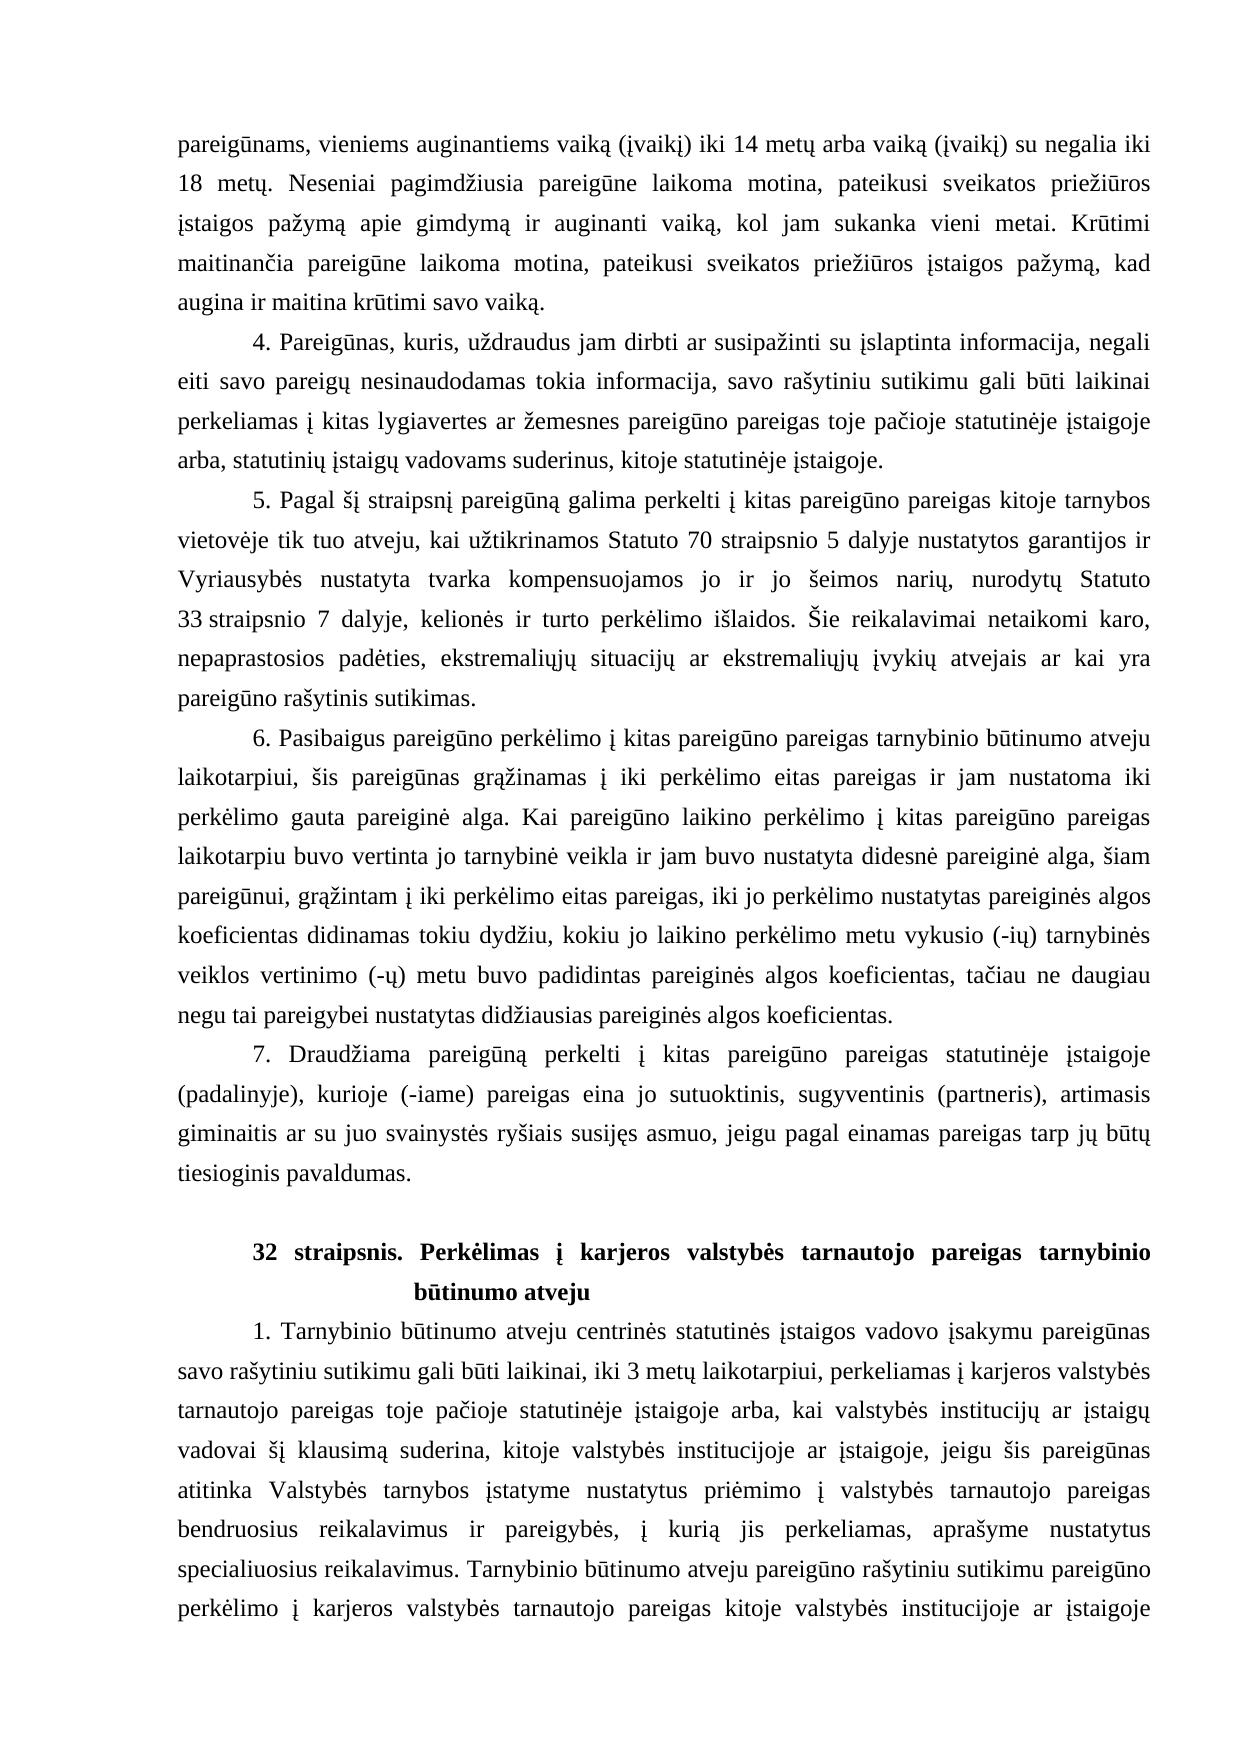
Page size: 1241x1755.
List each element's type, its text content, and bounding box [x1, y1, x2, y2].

text pareigūnams, vieniems auginantiems vaiką (įvaikį) iki 14 metų arba vaiką (įvaikį) su negalia iki 18 metų. Neseniai pagimdžiusia pareigūne laikoma motina, pateikusi sveikatos priežiūros įstaigos pažymą apie gimdymą ir auginanti vaiką, kol jam sukanka vieni metai. Krūtimi maitinančia pareigūne laikoma motina, pateikusi sveikatos priežiūros įstaigos pažymą, kad augina ir maitina krūtimi savo vaiką. [177, 118, 1152, 316]
text 6. Pasibaigus pareigūno perkėlimo į kitas pareigūno pareigas tarnybinio būtinumo atveju laikotarpiui, šis pareigūnas grąžinamas į iki perkėlimo eitas pareigas ir jam nustatoma iki perkėlimo gauta pareiginė alga. Kai pareigūno laikino perkėlimo į kitas pareigūno pareigas laikotarpiu buvo vertinta jo tarnybinė veikla ir jam buvo nustatyta didesnė pareiginė alga, šiam pareigūnui, grąžintam į iki perkėlimo eitas pareigas, iki jo perkėlimo nustatytas pareiginės algos koeficientas didinamas tokiu dydžiu, kokiu jo laikino perkėlimo metu vykusio (-ių) tarnybinės veiklos vertinimo (-ų) metu buvo padidintas pareiginės algos koeficientas, tačiau ne daugiau negu tai pareigybei nustatytas didžiausias pareiginės algos koeficientas. [177, 712, 1152, 1028]
text 32 straipsnis. Perkėlimas į karjeros valstybės tarnautojo pareigas tarnybinio būtinumo atveju [252, 1226, 1152, 1306]
text 1. Tarnybinio būtinumo atveju centrinės statutinės įstaigos vadovo įsakymu pareigūnas savo rašytiniu sutikimu gali būti laikinai, iki 3 metų laikotarpiui, perkeliamas į karjeros valstybės tarnautojo pareigas toje pačioje statutinėje įstaigoje arba, kai valstybės institucijų ar įstaigų vadovai šį klausimą suderina, kitoje valstybės institucijoje ar įstaigoje, jeigu šis pareigūnas atitinka Valstybės tarnybos įstatyme nustatytus priėmimo į valstybės tarnautojo pareigas bendruosius reikalavimus ir pareigybės, į kurią jis perkeliamas, aprašyme nustatytus specialiuosius reikalavimus. Tarnybinio būtinumo atveju pareigūno rašytiniu sutikimu pareigūno perkėlimo į karjeros valstybės tarnautojo pareigas kitoje valstybės institucijoje ar įstaigoje [177, 1306, 1152, 1622]
text 5. Pagal šį straipsnį pareigūną galima perkelti į kitas pareigūno pareigas kitoje tarnybos vietovėje tik tuo atveju, kai užtikrinamos Statuto 70 straipsnio 5 dalyje nustatytos garantijos ir Vyriausybės nustatyta tvarka kompensuojamos jo ir jo šeimos narių, nurodytų Statuto 33 straipsnio 7 dalyje, kelionės ir turto perkėlimo išlaidos. Šie reikalavimai netaikomi karo, nepaprastosios padėties, ekstremaliųjų situacijų ar ekstremaliųjų įvykių atvejais ar kai yra pareigūno rašytinis sutikimas. [177, 474, 1152, 712]
text 7. Draudžiama pareigūną perkelti į kitas pareigūno pareigas statutinėje įstaigoje (padalinyje), kurioje (-iame) pareigas eina jo sutuoktinis, sugyventinis (partneris), artimasis giminaitis ar su juo svainystės ryšiais susijęs asmuo, jeigu pagal einamas pareigas tarp jų būtų tiesioginis pavaldumas. [177, 1028, 1152, 1187]
text 4. Pareigūnas, kuris, uždraudus jam dirbti ar susipažinti su įslaptinta informacija, negali eiti savo pareigų nesinaudodamas tokia informacija, savo rašytiniu sutikimu gali būti laikinai perkeliamas į kitas lygiavertes ar žemesnes pareigūno pareigas toje pačioje statutinėje įstaigoje arba, statutinių įstaigų vadovams suderinus, kitoje statutinėje įstaigoje. [177, 316, 1152, 474]
